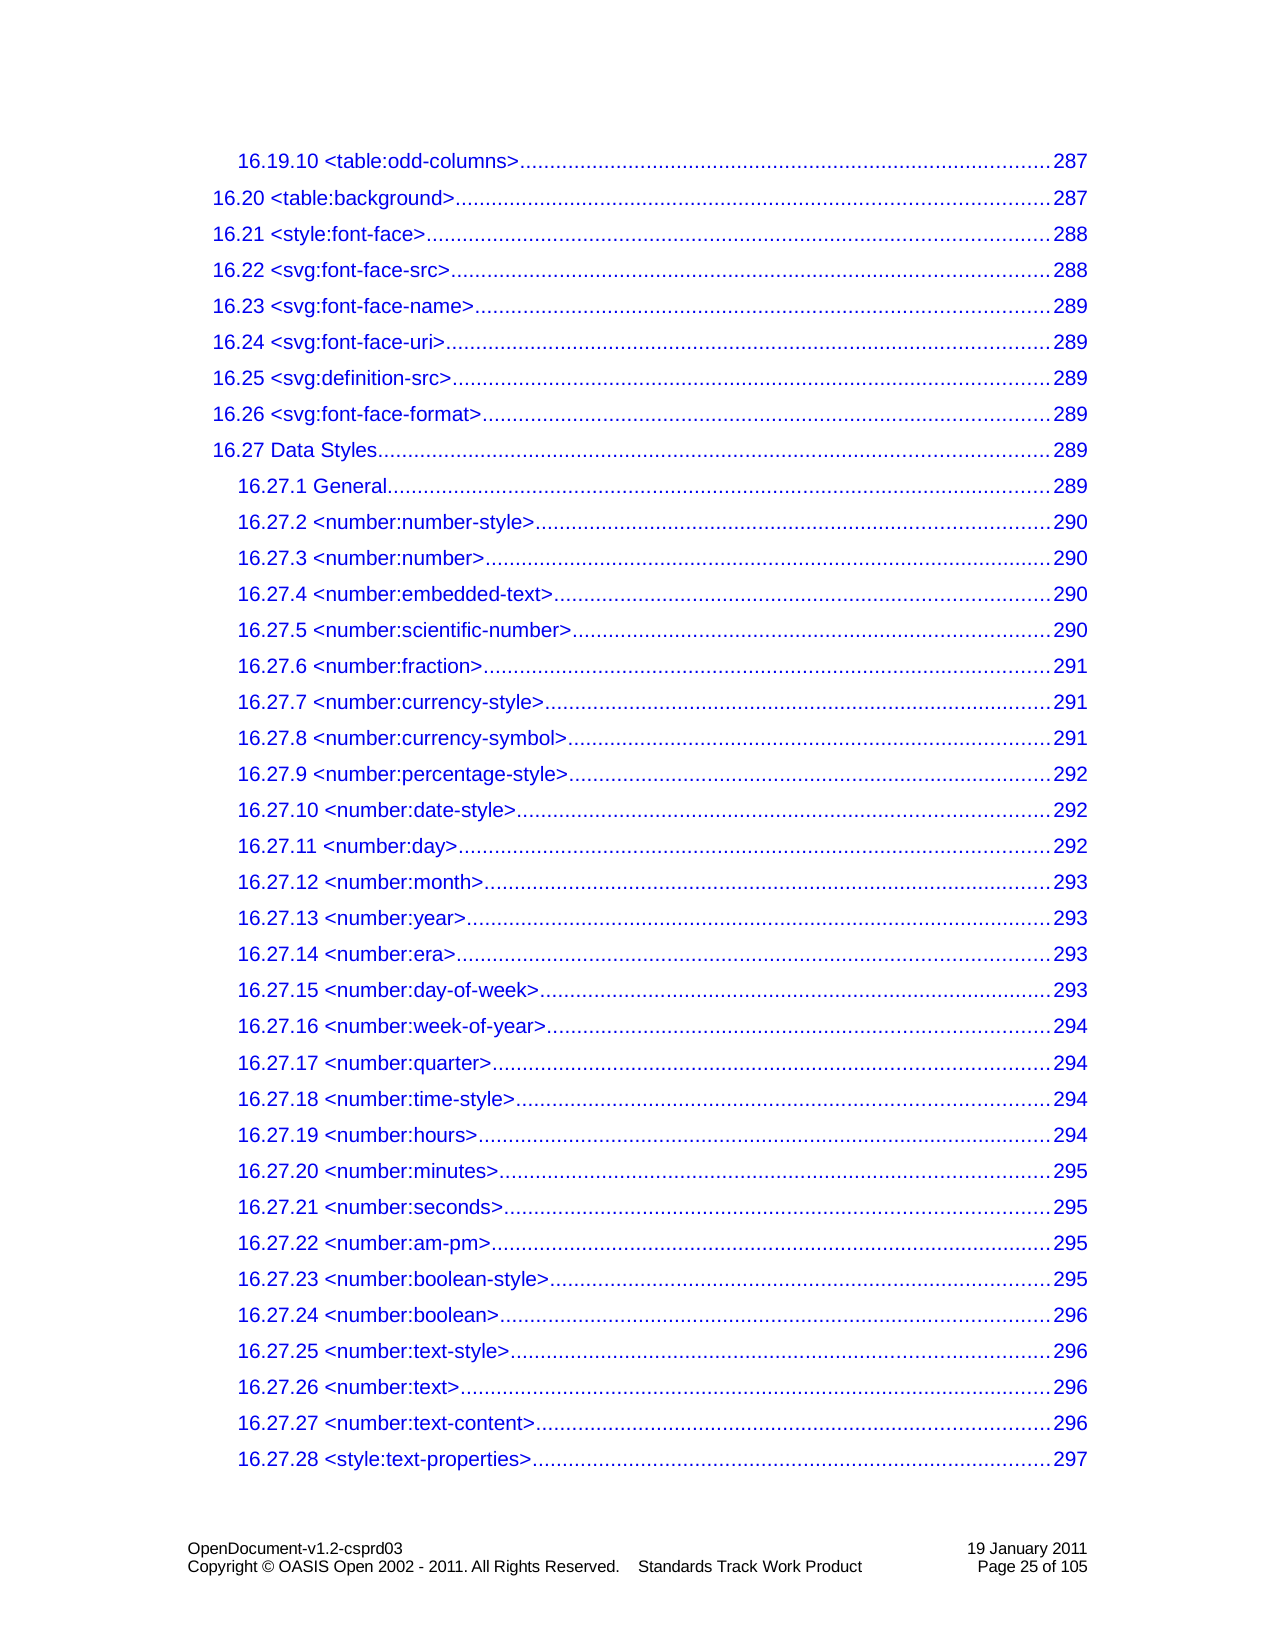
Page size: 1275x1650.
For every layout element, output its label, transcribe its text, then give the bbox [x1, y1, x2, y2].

text 16.27.1 General 289 [237, 474, 1088, 498]
text 16.27.24 <number:boolean> 296 [237, 1303, 1088, 1327]
text 16.27.14 <number:era> 293 [237, 943, 1088, 966]
text 16.21 <style:font-face> 288 [212, 222, 1088, 246]
text 16.19.10 <table:odd-columns> 287 [237, 150, 1088, 173]
text 16.27.22 <number:am-pm> 295 [237, 1231, 1088, 1255]
text 16.27.8 <number:currency-symbol> 291 [237, 727, 1088, 750]
text 16.27.21 <number:seconds> 295 [237, 1195, 1088, 1219]
text 16.27.5 <number:scientific-number> 290 [237, 618, 1088, 642]
text 16.27.17 <number:quarter> 294 [237, 1051, 1088, 1074]
text 16.27.23 <number:boolean-style> 295 [237, 1267, 1088, 1291]
text 16.27.7 <number:currency-style> 291 [237, 691, 1088, 714]
text 16.27.3 <number:number> 290 [237, 546, 1088, 570]
text 16.27.28 <style:text-properties> 297 [237, 1447, 1088, 1471]
text 16.25 <svg:definition-src> 289 [212, 366, 1088, 390]
text 16.27.2 <number:number-style> 290 [237, 510, 1088, 534]
text 16.27.11 <number:day> 292 [237, 835, 1088, 858]
text 16.27.12 <number:month> 293 [237, 871, 1088, 894]
text 16.27.4 <number:embedded-text> 290 [237, 582, 1088, 606]
text 16.27.26 <number:text> 296 [237, 1375, 1088, 1399]
text 16.24 <svg:font-face-uri> 289 [212, 330, 1088, 354]
text 16.27.9 <number:percentage-style> 292 [237, 763, 1088, 786]
text 16.27.10 <number:date-style> 292 [237, 799, 1088, 822]
text 16.27.25 <number:text-style> 296 [237, 1339, 1088, 1363]
text 16.27.19 <number:hours> 294 [237, 1123, 1088, 1147]
text 16.27.13 <number:year> 293 [237, 907, 1088, 930]
text 16.27.27 <number:text-content> 296 [237, 1411, 1088, 1435]
text 16.27.6 <number:fraction> 291 [237, 654, 1088, 678]
text 16.26 <svg:font-face-format> 289 [212, 402, 1088, 426]
text 16.27.15 <number:day-of-week> 293 [237, 979, 1088, 1002]
text 16.27.18 <number:time-style> 294 [237, 1087, 1088, 1111]
text 16.27.16 <number:week-of-year> 294 [237, 1015, 1088, 1038]
text 16.23 <svg:font-face-name> 289 [212, 294, 1088, 318]
text 16.22 <svg:font-face-src> 288 [212, 258, 1088, 282]
text 16.27.20 <number:minutes> 295 [237, 1159, 1088, 1183]
text 16.27 Data Styles 289 [212, 438, 1088, 462]
text 16.20 <table:background> 287 [212, 186, 1088, 209]
